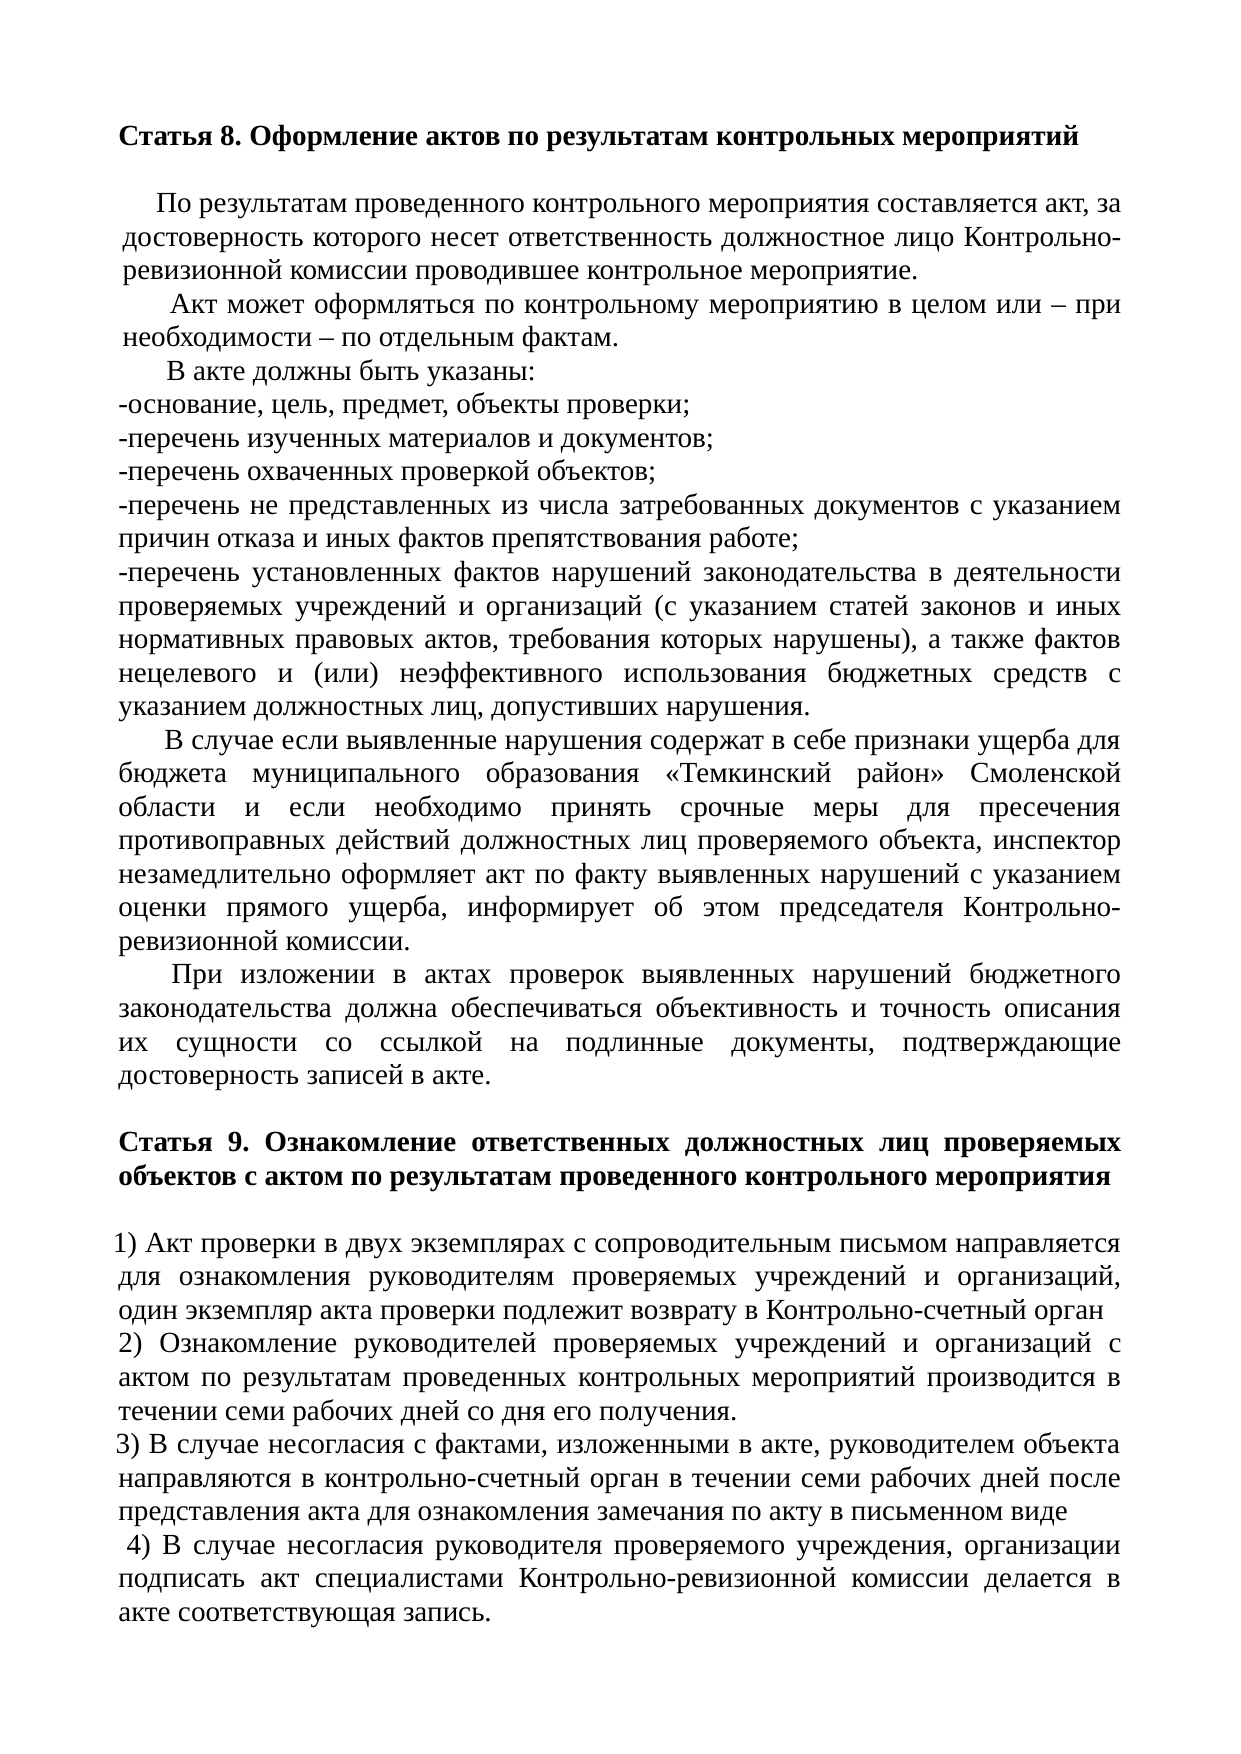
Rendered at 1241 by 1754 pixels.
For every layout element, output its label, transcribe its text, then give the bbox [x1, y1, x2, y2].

text -основание, цель, предмет, объекты проверки; [118, 386, 1122, 420]
text Статья 8. Оформление актов по результатам контрольных мероприятий [118, 118, 1122, 152]
text 2) Ознакомление руководителей проверяемых учреждений и организаций с актом по результатам проведенных контрольных мероприятий производится в течении семи рабочих дней со дня его получения. [118, 1326, 1122, 1426]
text 1) Акт проверки в двух экземплярах с сопроводительным письмом направляется для ознакомления руководителям проверяемых учреждений и организаций, один экземпляр акта проверки подлежит возврату в Контрольно-счетный орган [81, 1225, 1122, 1326]
list В случае если выявленные нарушения содержат в себе признаки ущерба для бюджета муниципального образования «Темкинский район» Смоленской области и если необходимо принять срочные меры для пресечения противоправных действий должностных лиц проверяемого объекта, инспектор незамедлительно оформляет акт по факту выявленных нарушений с указанием оценки прямого ущерба, информирует об этом председателя Контрольно-ревизионной комиссии. [81, 722, 1122, 957]
list Акт может оформляться по контрольному мероприятию в целом или – при необходимости – по отдельным фактам. [122, 286, 1122, 353]
text 4) В случае несогласия руководителя проверяемого учреждения, организации подписать акт специалистами Контрольно-ревизионной комиссии делается в акте соответствующая запись. [81, 1527, 1122, 1627]
text Статья 9. Ознакомление ответственных должностных лиц проверяемых объектов с актом по результатам проведенного контрольного мероприятия [118, 1124, 1122, 1191]
list По результатам проведенного контрольного мероприятия составляется акт, за достоверность которого несет ответственность должностное лицо Контрольно-ревизионной комиссии проводившее контрольное мероприятие. [122, 185, 1122, 286]
text -перечень изученных материалов и документов; [118, 420, 1122, 453]
text -перечень охваченных проверкой объектов; [118, 453, 1122, 487]
text -перечень не представленных из числа затребованных документов с указанием причин отказа и иных фактов препятствования работе; [118, 487, 1122, 554]
text 3) В случае несогласия с фактами, изложенными в акте, руководителем объекта направляются в контрольно-счетный орган в течении семи рабочих дней после представления акта для ознакомления замечания по акту в письменном виде [81, 1426, 1122, 1527]
list При изложении в актах проверок выявленных нарушений бюджетного законодательства должна обеспечиваться объективность и точность описания их сущности со ссылкой на подлинные документы, подтверждающие достоверность записей в акте. [81, 957, 1122, 1091]
list В акте должны быть указаны: [122, 353, 1122, 386]
text -перечень установленных фактов нарушений законодательства в деятельности проверяемых учреждений и организаций (с указанием статей законов и иных нормативных правовых актов, требования которых нарушены), а также фактов нецелевого и (или) неэффективного использования бюджетных средств с указанием должностных лиц, допустивших нарушения. [118, 554, 1122, 722]
